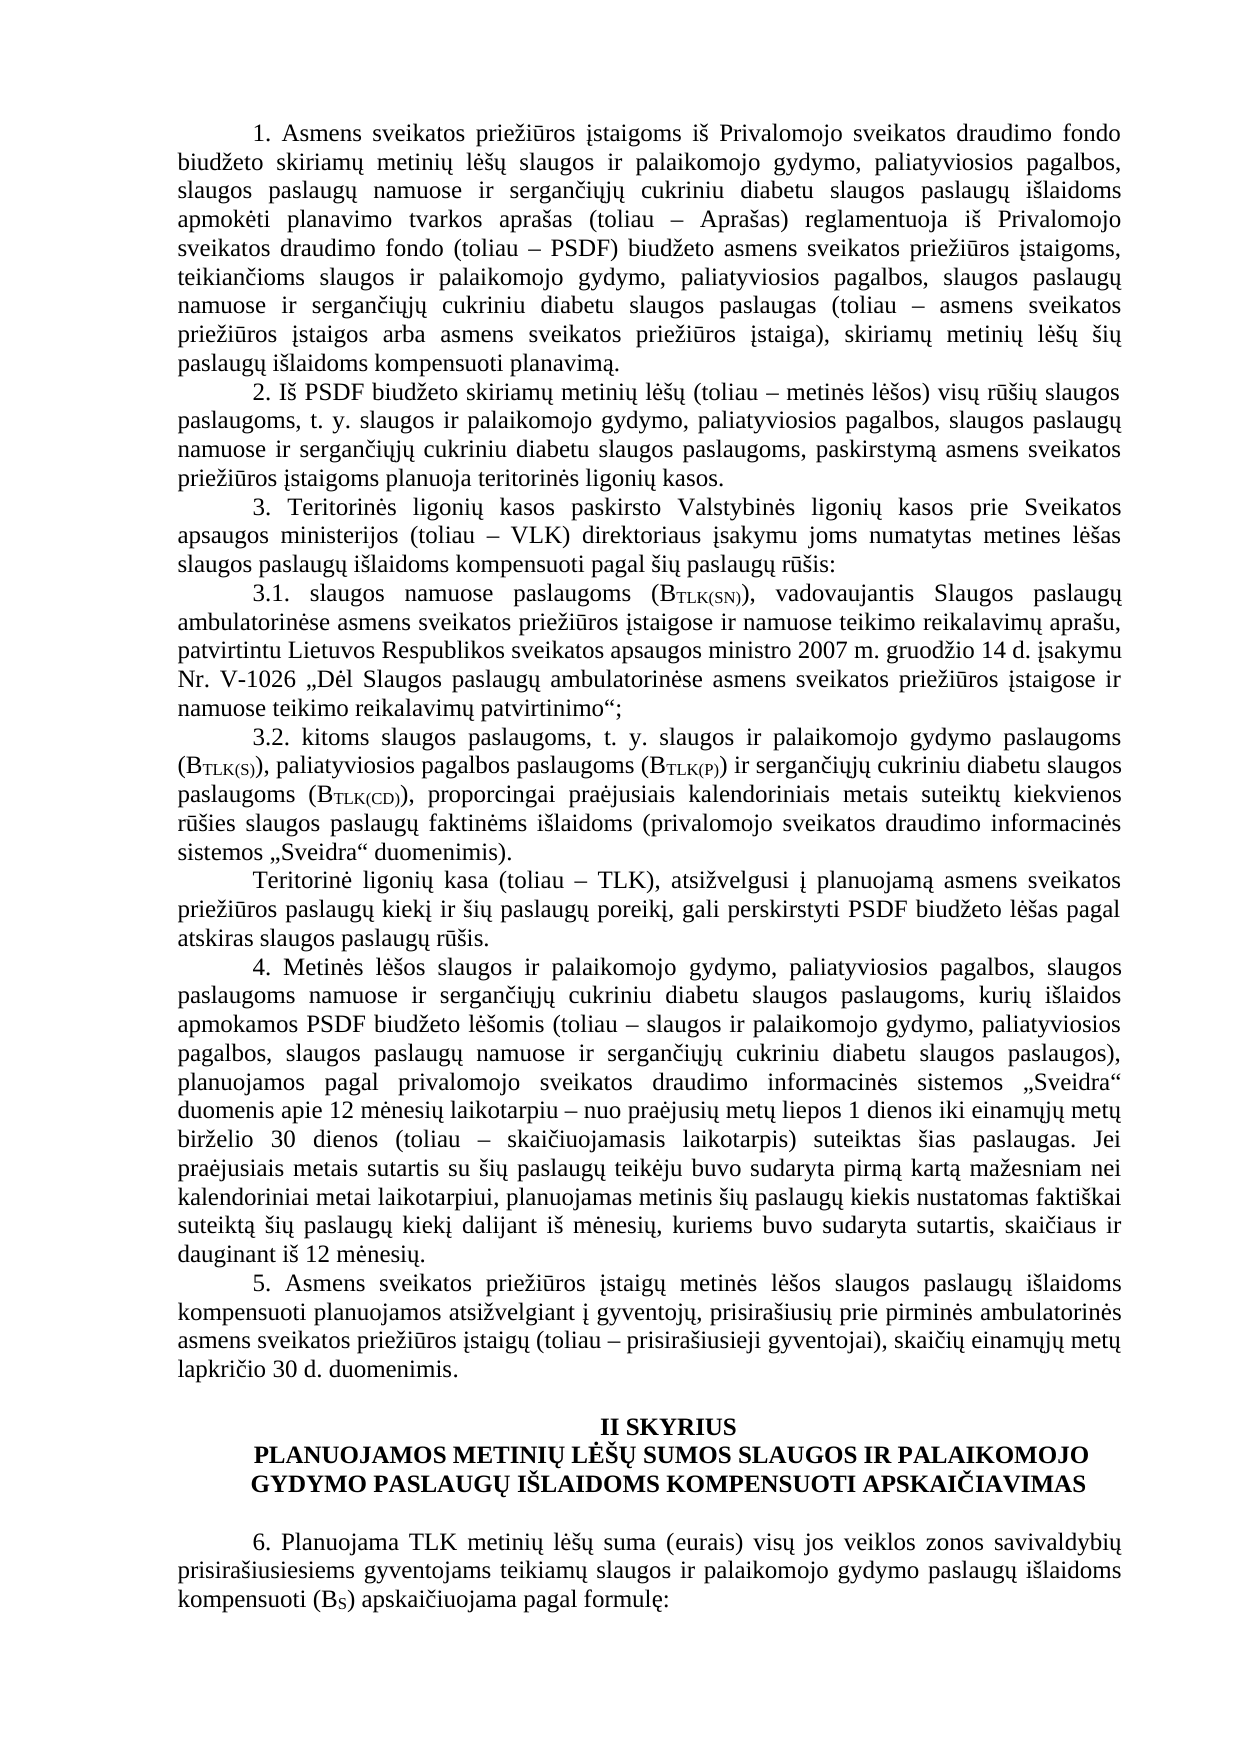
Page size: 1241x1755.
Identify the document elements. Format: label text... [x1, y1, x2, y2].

text 3.1. slaugos namuose paslaugoms (BTLK(SN)), vadovaujantis Slaugos paslaugų ambulatorinėse asmens sveikatos priežiūros įstaigose ir namuose teikimo reikalavimų aprašu, patvirtintu Lietuvos Respublikos sveikatos apsaugos ministro 2007 m. gruodžio 14 d. įsakymu Nr. V-1026 „Dėl Slaugos paslaugų ambulatorinėse asmens sveikatos priežiūros įstaigose ir namuose teikimo reikalavimų patvirtinimo“; [177, 578, 1122, 722]
text 3.2. kitoms slaugos paslaugoms, t. y. slaugos ir palaikomojo gydymo paslaugoms (BTLK(S)), paliatyviosios pagalbos paslaugoms (BTLK(P)) ir sergančiųjų cukriniu diabetu slaugos paslaugoms (BTLK(CD)), proporcingai praėjusiais kalendoriniais metais suteiktų kiekvienos rūšies slaugos paslaugų faktinėms išlaidoms (privalomojo sveikatos draudimo informacinės sistemos „Sveidra“ duomenimis). [177, 722, 1122, 866]
text PLANUOJAMOS METINIŲ LĖŠŲ SUMOS SLAUGOS IR PALAIKOMOJO GYDYMO PASLAUGŲ IŠLAIDOMS KOMPENSUOTI APSKAIČIAVIMAS [215, 1441, 1122, 1498]
text 6. Planuojama TLK metinių lėšų suma (eurais) visų jos veiklos zonos savivaldybių prisirašiusiesiems gyventojams teikiamų slaugos ir palaikomojo gydymo paslaugų išlaidoms kompensuoti (BS) apskaičiuojama pagal formulę: [177, 1527, 1122, 1613]
text 5. Asmens sveikatos priežiūros įstaigų metinės lėšos slaugos paslaugų išlaidoms kompensuoti planuojamos atsižvelgiant į gyventojų, prisirašiusių prie pirminės ambulatorinės asmens sveikatos priežiūros įstaigų (toliau – prisirašiusieji gyventojai), skaičių einamųjų metų lapkričio 30 d. duomenimis. [177, 1268, 1122, 1383]
text 2. Iš PSDF biudžeto skiriamų metinių lėšų (toliau – metinės lėšos) visų rūšių slaugos paslaugoms, t. y. slaugos ir palaikomojo gydymo, paliatyviosios pagalbos, slaugos paslaugų namuose ir sergančiųjų cukriniu diabetu slaugos paslaugoms, paskirstymą asmens sveikatos priežiūros įstaigoms planuoja teritorinės ligonių kasos. [177, 377, 1122, 492]
text Teritorinė ligonių kasa (toliau – TLK), atsižvelgusi į planuojamą asmens sveikatos priežiūros paslaugų kiekį ir šių paslaugų poreikį, gali perskirstyti PSDF biudžeto lėšas pagal atskiras slaugos paslaugų rūšis. [177, 866, 1122, 952]
text 1. Asmens sveikatos priežiūros įstaigoms iš Privalomojo sveikatos draudimo fondo biudžeto skiriamų metinių lėšų slaugos ir palaikomojo gydymo, paliatyviosios pagalbos, slaugos paslaugų namuose ir sergančiųjų cukriniu diabetu slaugos paslaugų išlaidoms apmokėti planavimo tvarkos aprašas (toliau – Aprašas) reglamentuoja iš Privalomojo sveikatos draudimo fondo (toliau – PSDF) biudžeto asmens sveikatos priežiūros įstaigoms, teikiančioms slaugos ir palaikomojo gydymo, paliatyviosios pagalbos, slaugos paslaugų namuose ir sergančiųjų cukriniu diabetu slaugos paslaugas (toliau – asmens sveikatos priežiūros įstaigos arba asmens sveikatos priežiūros įstaiga), skiriamų metinių lėšų šių paslaugų išlaidoms kompensuoti planavimą. [177, 118, 1122, 377]
text II SKYRIUS [215, 1412, 1122, 1441]
text 3. Teritorinės ligonių kasos paskirsto Valstybinės ligonių kasos prie Sveikatos apsaugos ministerijos (toliau – VLK) direktoriaus įsakymu joms numatytas metines lėšas slaugos paslaugų išlaidoms kompensuoti pagal šių paslaugų rūšis: [177, 492, 1122, 578]
text 4. Metinės lėšos slaugos ir palaikomojo gydymo, paliatyviosios pagalbos, slaugos paslaugoms namuose ir sergančiųjų cukriniu diabetu slaugos paslaugoms, kurių išlaidos apmokamos PSDF biudžeto lėšomis (toliau – slaugos ir palaikomojo gydymo, paliatyviosios pagalbos, slaugos paslaugų namuose ir sergančiųjų cukriniu diabetu slaugos paslaugos), planuojamos pagal privalomojo sveikatos draudimo informacinės sistemos „Sveidra“ duomenis apie 12 mėnesių laikotarpiu – nuo praėjusių metų liepos 1 dienos iki einamųjų metų birželio 30 dienos (toliau – skaičiuojamasis laikotarpis) suteiktas šias paslaugas. Jei praėjusiais metais sutartis su šių paslaugų teikėju buvo sudaryta pirmą kartą mažesniam nei kalendoriniai metai laikotarpiui, planuojamas metinis šių paslaugų kiekis nustatomas faktiškai suteiktą šių paslaugų kiekį dalijant iš mėnesių, kuriems buvo sudaryta sutartis, skaičiaus ir dauginant iš 12 mėnesių. [177, 952, 1122, 1268]
